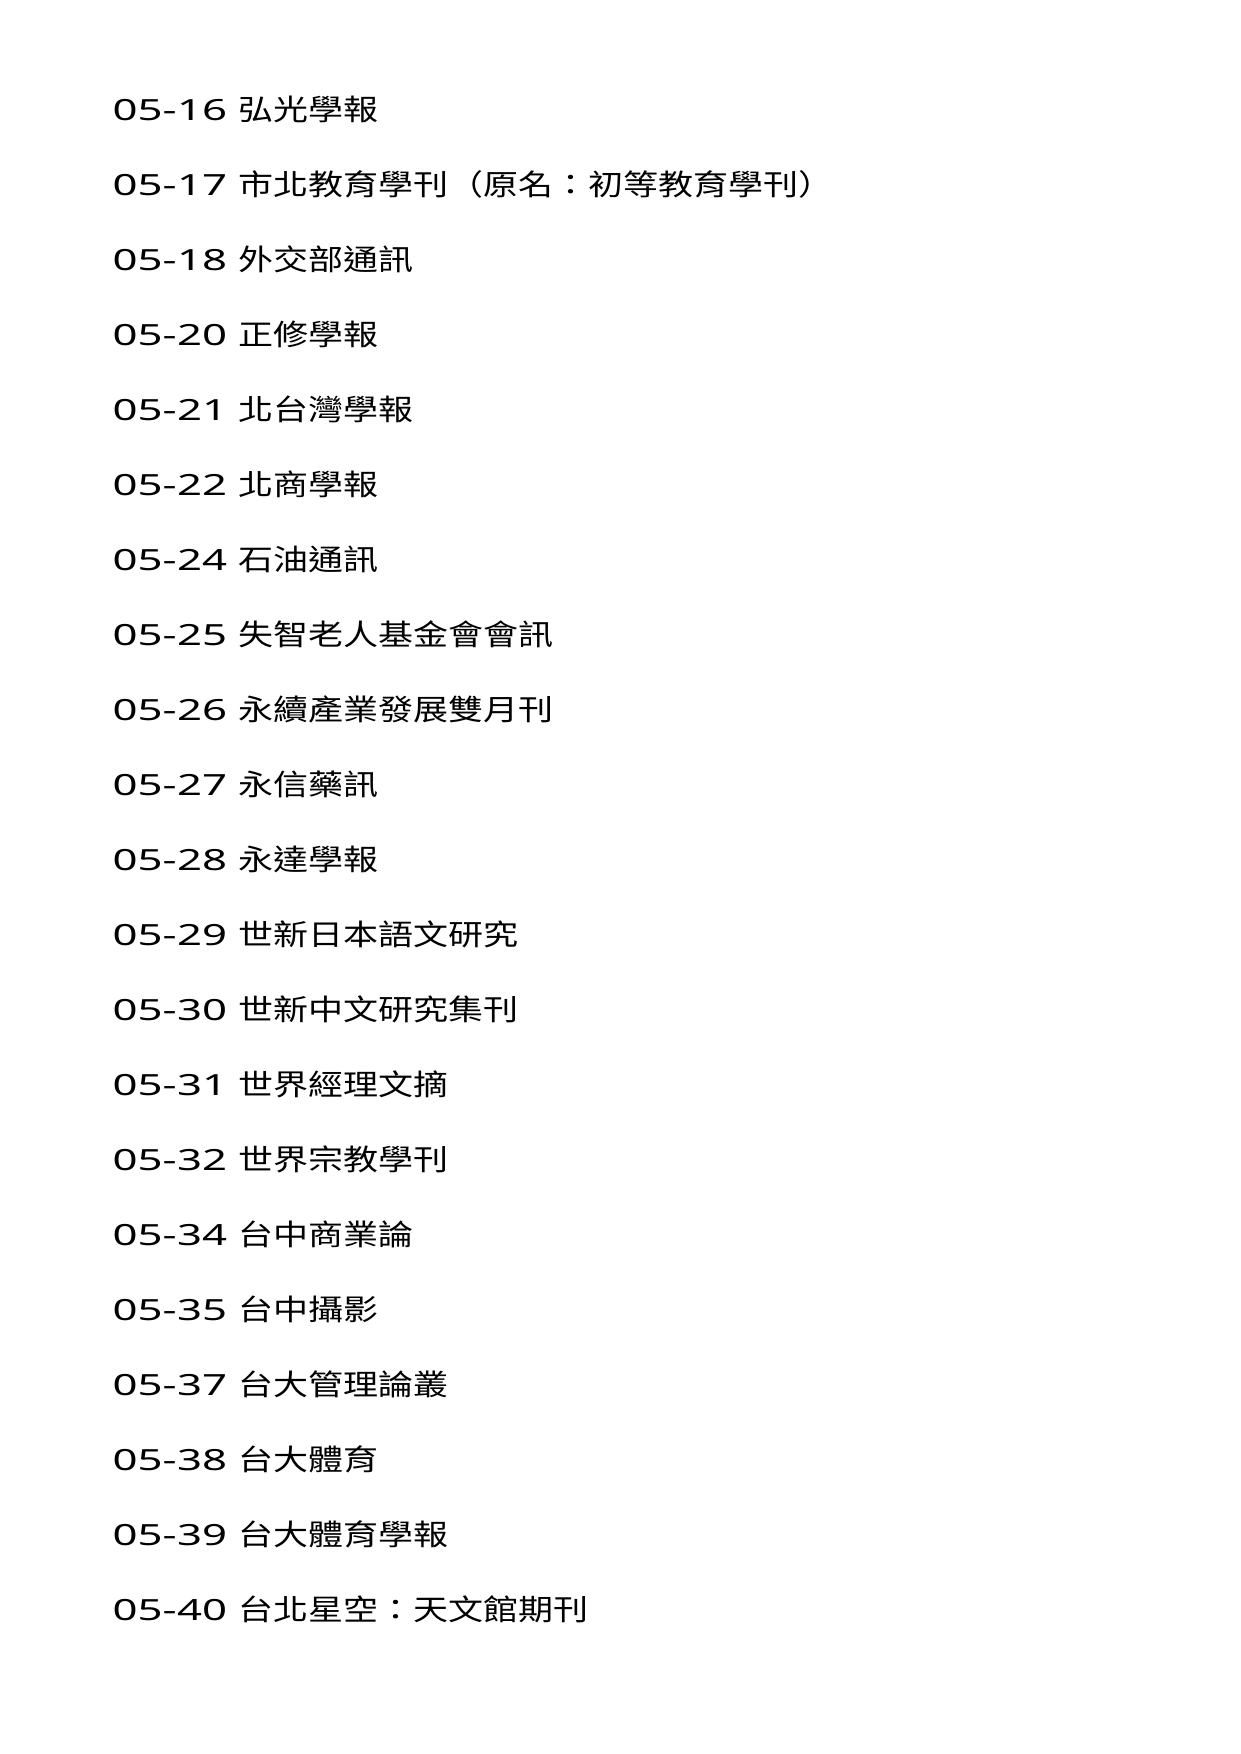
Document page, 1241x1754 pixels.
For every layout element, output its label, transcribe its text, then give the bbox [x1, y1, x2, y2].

text 05-25 失智老人基金會會訊 [112, 596, 1200, 671]
text 05-17 市北教育學刊（原名：初等教育學刊） [112, 146, 1200, 221]
text 05-18 外交部通訊 [112, 221, 1200, 296]
text 05-40 台北星空：天文館期刊 [112, 1571, 1200, 1646]
text 05-30 世新中文研究集刊 [112, 971, 1200, 1046]
text 05-29 世新日本語文研究 [112, 896, 1200, 971]
text 05-28 永達學報 [112, 821, 1200, 896]
text 05-35 台中攝影 [112, 1271, 1200, 1346]
text 05-26 永續產業發展雙月刊 [112, 671, 1200, 746]
text 05-32 世界宗教學刊 [112, 1121, 1200, 1196]
text 05-20 正修學報 [112, 296, 1200, 371]
text 05-34 台中商業論 [112, 1196, 1200, 1271]
text 05-37 台大管理論叢 [112, 1346, 1200, 1421]
text 05-31 世界經理文摘 [112, 1046, 1200, 1121]
text 05-39 台大體育學報 [112, 1496, 1200, 1571]
text 05-21 北台灣學報 [112, 371, 1200, 446]
text 05-38 台大體育 [112, 1421, 1200, 1496]
text 05-27 永信藥訊 [112, 746, 1200, 821]
text 05-16 弘光學報 [112, 71, 1200, 146]
text 05-22 北商學報 [112, 446, 1200, 521]
text 05-24 石油通訊 [112, 521, 1200, 596]
